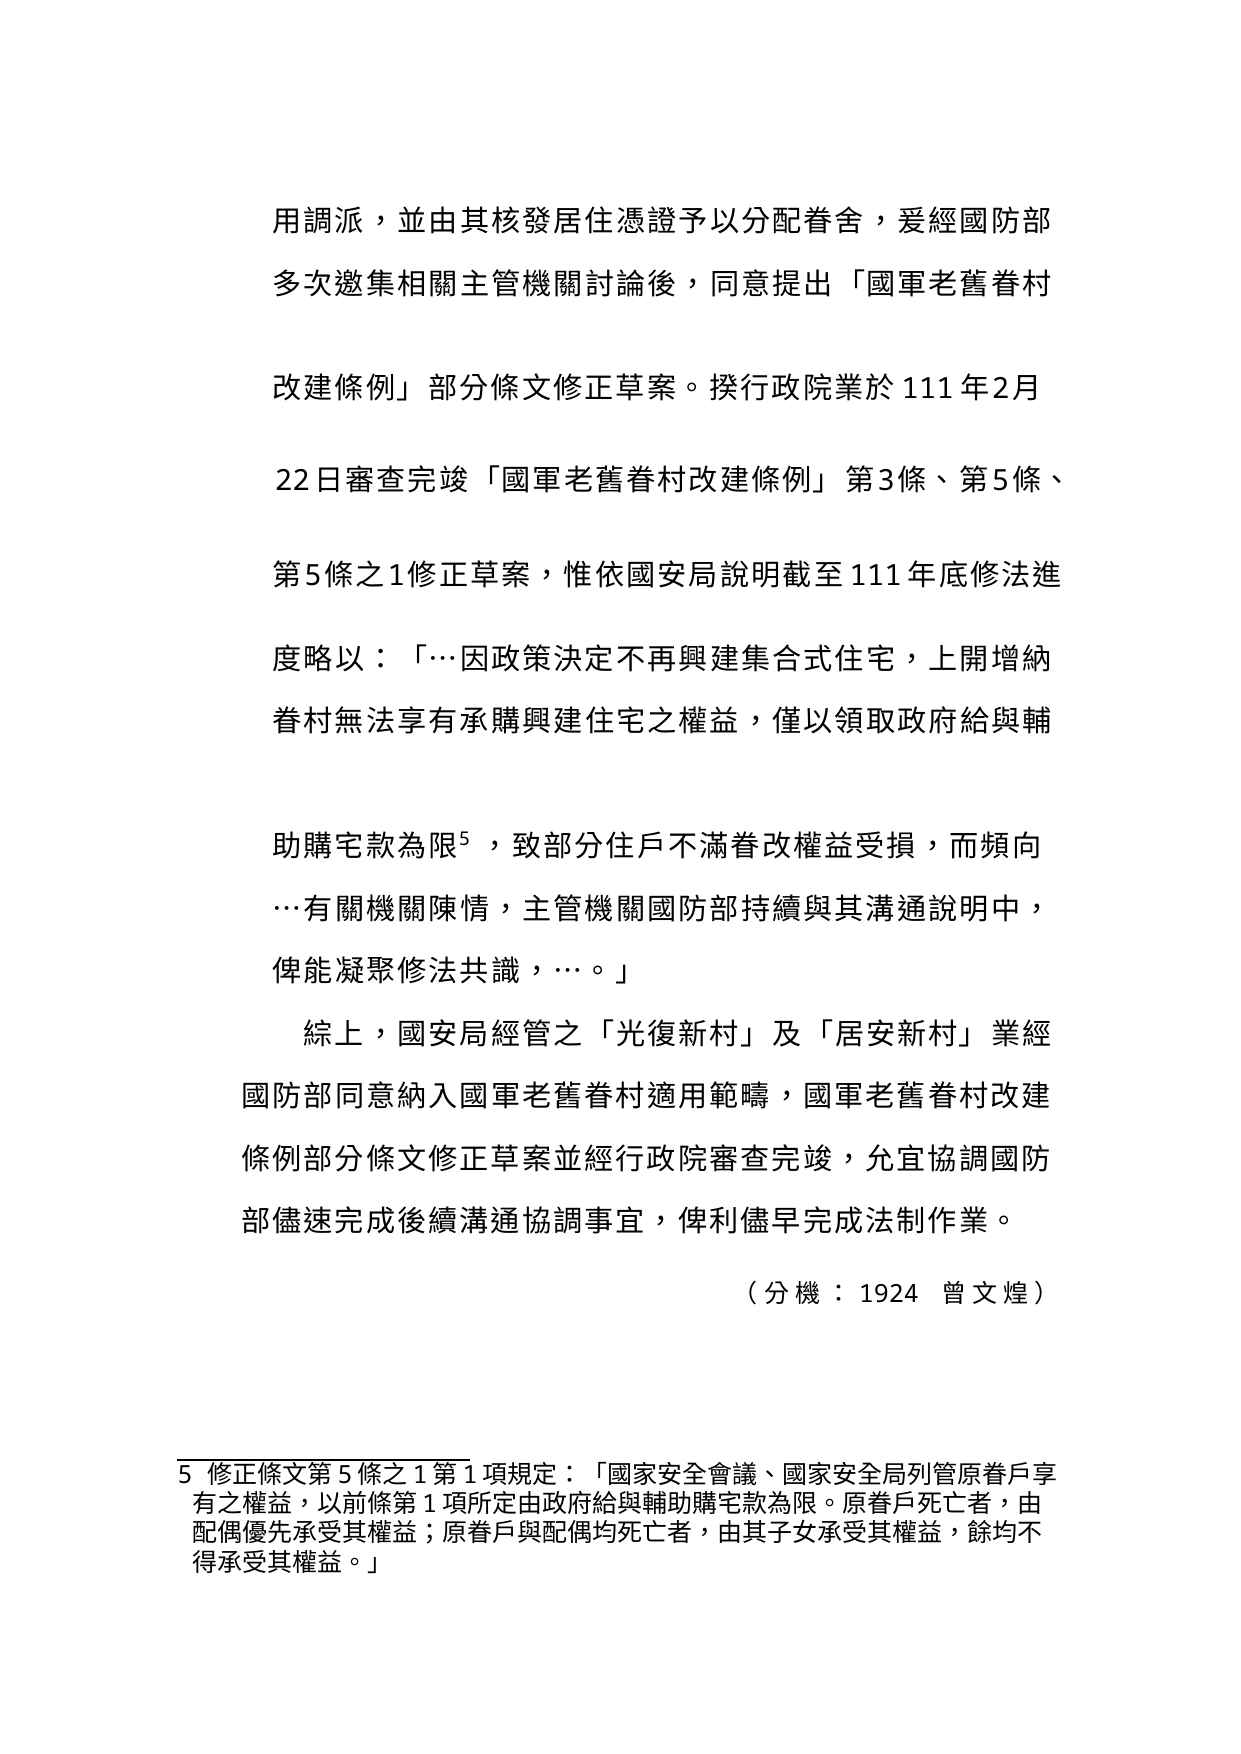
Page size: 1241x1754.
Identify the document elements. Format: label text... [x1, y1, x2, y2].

text 綜上，國安局經管之「光復新村」及「居安新村」業經國防部同意納入國軍老舊眷村適用範疇，國軍老舊眷村改建條例部分條文修正草案並經行政院審查完竣，允宜協調國防部儘速完成後續溝通協調事宜，俾利儘早完成法制作業。 [236, 990, 1063, 1240]
text 鑑因「國軍老舊眷村改建條例」將原眷戶限定於國防部或其所屬權責機關核發國軍眷舍居住憑證或公文書之國軍老舊眷村住戶，致國家安全會議及國安局所列管之眷村未納入改建，考量國家安全會議及國安局之前身「國防會議」所屬人員由國防部及其所屬機關(構)、部隊、學校徵用調派，並由其核發居住憑證予以分配眷舍，爰經國防部多次邀集相關主管機關討論後，同意提出「國軍老舊眷村改建條例」部分條文修正草案。揆行政院業於111年2月22日審查完竣「國軍老舊眷村改建條例」第3條、第5條、第5條之1修正草案，惟依國安局說明截至111年底修法進度略以：「…因政策決定不再興建集合式住宅，上開增納眷村無法享有承購興建住宅之權益，僅以領取政府給與輔助購宅款為限，致部分住戶不滿眷改權益受損，而頻向…有關機關陳情，主管機關國防部持續與其溝通說明中，俾能凝聚修法共識，…。」 [266, 177, 1063, 990]
text 修正條文第5條之1第1項規定：「國家安全會議、國家安全局列管原眷戶享有之權益，以前條第1項所定由政府給與輔助購宅款為限。原眷戶死亡者，由配偶優先承受其權益；原眷戶與配偶均死亡者，由其子女承受其權益，餘均不得承受其權益。」 [177, 1460, 1063, 1577]
text （分機：1924 曾文煌） [177, 1240, 1063, 1302]
